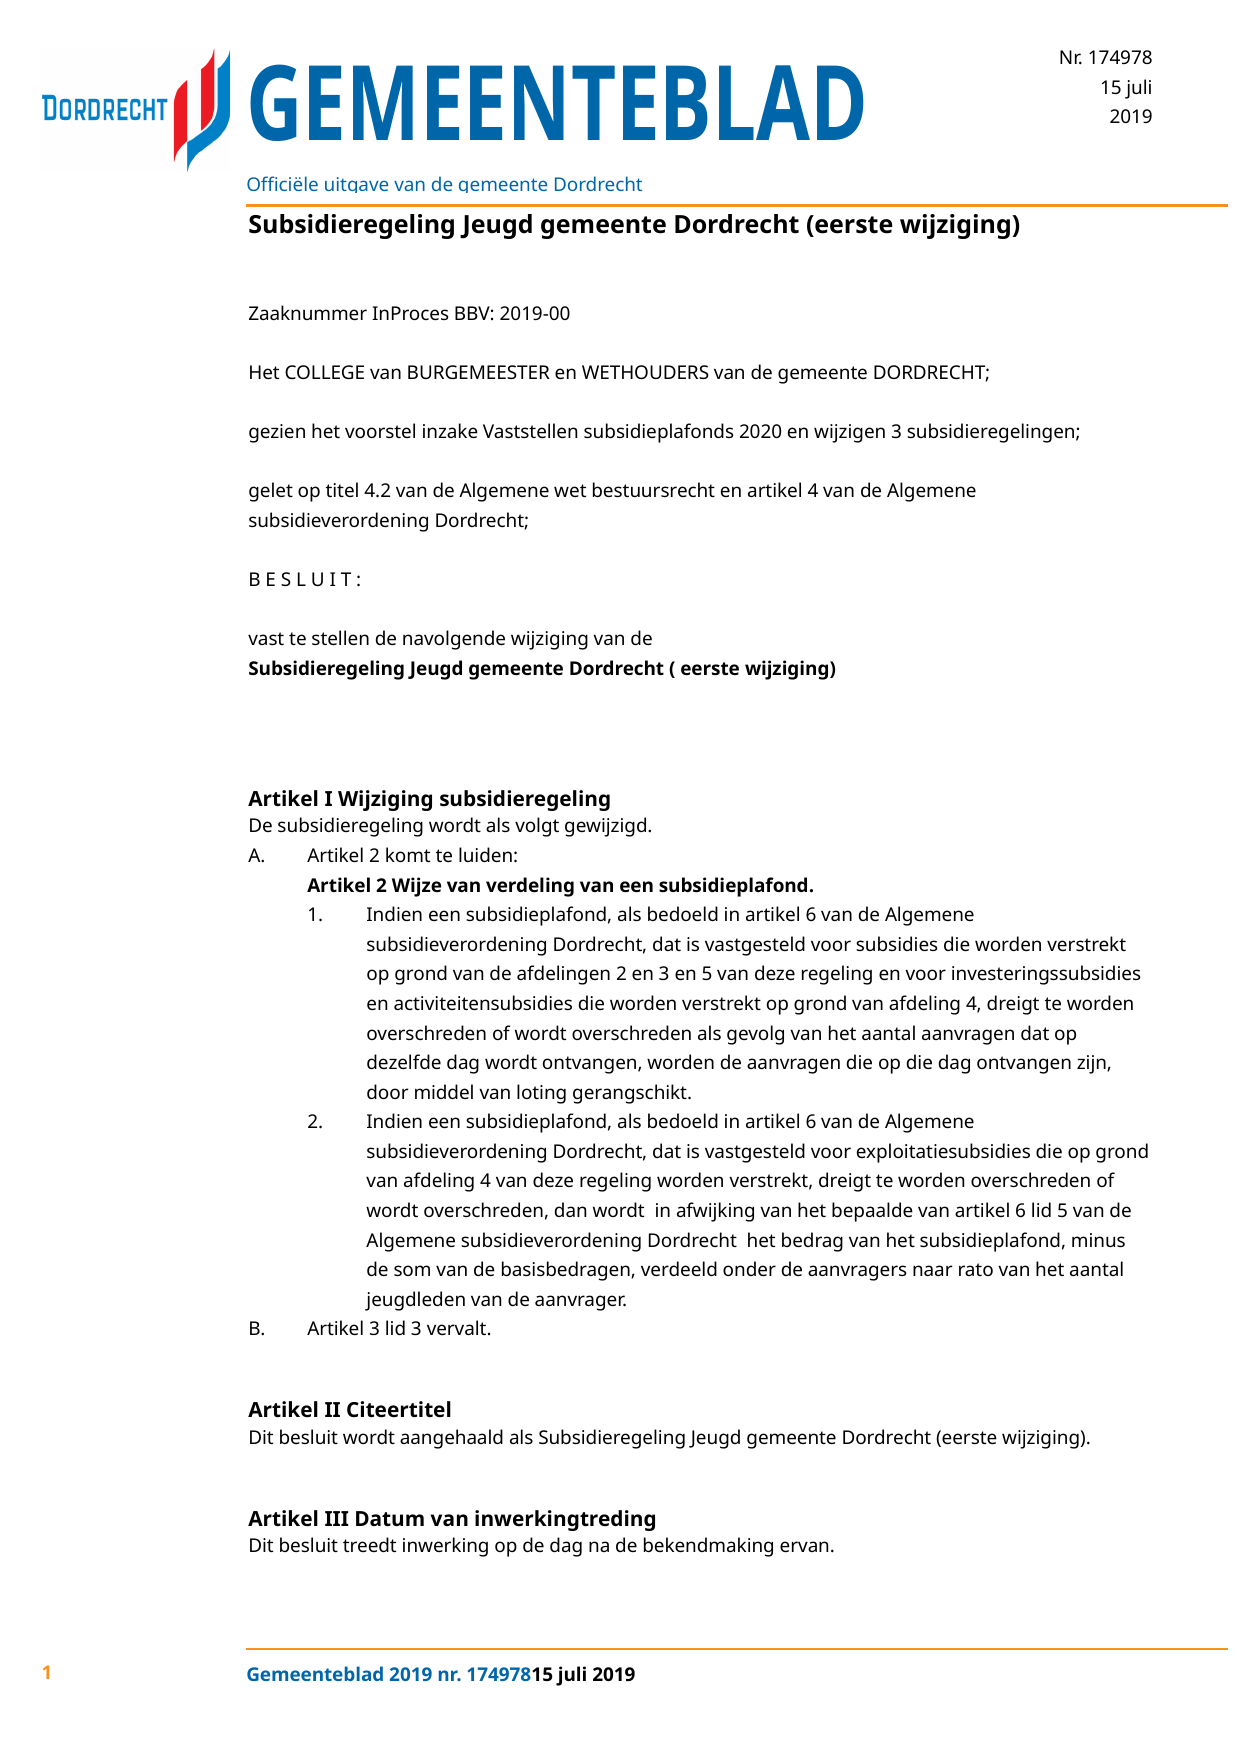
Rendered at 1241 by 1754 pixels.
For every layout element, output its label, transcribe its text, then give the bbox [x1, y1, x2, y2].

text Dit besluit wordt aangehaald als Subsidieregeling Jeugd gemeente Dordrecht (eerste wijziging). [248, 1424, 1152, 1450]
text Subsidieregeling Jeugd gemeente Dordrecht ( eerste wijziging) [248, 655, 1152, 681]
text B E S L U I T : [248, 566, 1152, 592]
text Subsidieregeling Jeugd gemeente Dordrecht (eerste wijziging) [248, 207, 1152, 241]
list Artikel 2 komt te luiden: [248, 842, 1152, 868]
text gelet op titel 4.2 van de Algemene wet bestuursrecht en artikel 4 van de Algemene subsidieverordening Dordrecht; [248, 477, 1152, 533]
text Artikel III Datum van inwerkingtreding [248, 1504, 1152, 1532]
text Dit besluit treedt inwerking op de dag na de bekendmaking ervan. [248, 1532, 1152, 1558]
text De subsidieregeling wordt als volgt gewijzigd. [248, 813, 1152, 838]
list Artikel 3 lid 3 vervalt. [248, 1316, 1152, 1341]
text gezien het voorstel inzake Vaststellen subsidieplafonds 2020 en wijzigen 3 subsidieregelingen; [248, 418, 1152, 444]
text Het COLLEGE van BURGEMEESTER en WETHOUDERS van de gemeente DORDRECHT; [248, 359, 1152, 385]
text Artikel I Wijziging subsidieregeling [248, 784, 1152, 813]
picture [41, 47, 231, 172]
text Zaaknummer InProces BBV: 2019-00 [248, 300, 1152, 326]
list Indien een subsidieplafond, als bedoeld in artikel 6 van de Algemene subsidieverordening Dordrecht, dat is vastgesteld voor subsidies die worden verstrekt op grond van de afdelingen 2 en 3 en 5 van deze regeling en voor investeringssubsidies en activiteitensubsidies die worden verstrekt op grond van afdeling 4, dreigt te worden overschreden of wordt overschreden als gevolg van het aantal aanvragen dat op dezelfde dag wordt ontvangen, worden de aanvragen die op die dag ontvangen zijn, door middel van loting gerangschikt. [307, 901, 1152, 1104]
text vast te stellen de navolgende wijziging van de [248, 625, 1152, 651]
list Artikel 2 Wijze van verdeling van een subsidieplafond. [248, 872, 1152, 897]
list Indien een subsidieplafond, als bedoeld in artikel 6 van de Algemene subsidieverordening Dordrecht, dat is vastgesteld voor exploitatiesubsidies die op grond van afdeling 4 van deze regeling worden verstrekt, dreigt te worden overschreden of wordt overschreden, dan wordt in afwijking van het bepaalde van artikel 6 lid 5 van de Algemene subsidieverordening Dordrecht het bedrag van het subsidieplafond, minus de som van de basisbedragen, verdeeld onder de aanvragers naar rato van het aantal jeugdleden van de aanvrager. [307, 1108, 1152, 1312]
text Artikel II Citeertitel [248, 1396, 1152, 1424]
